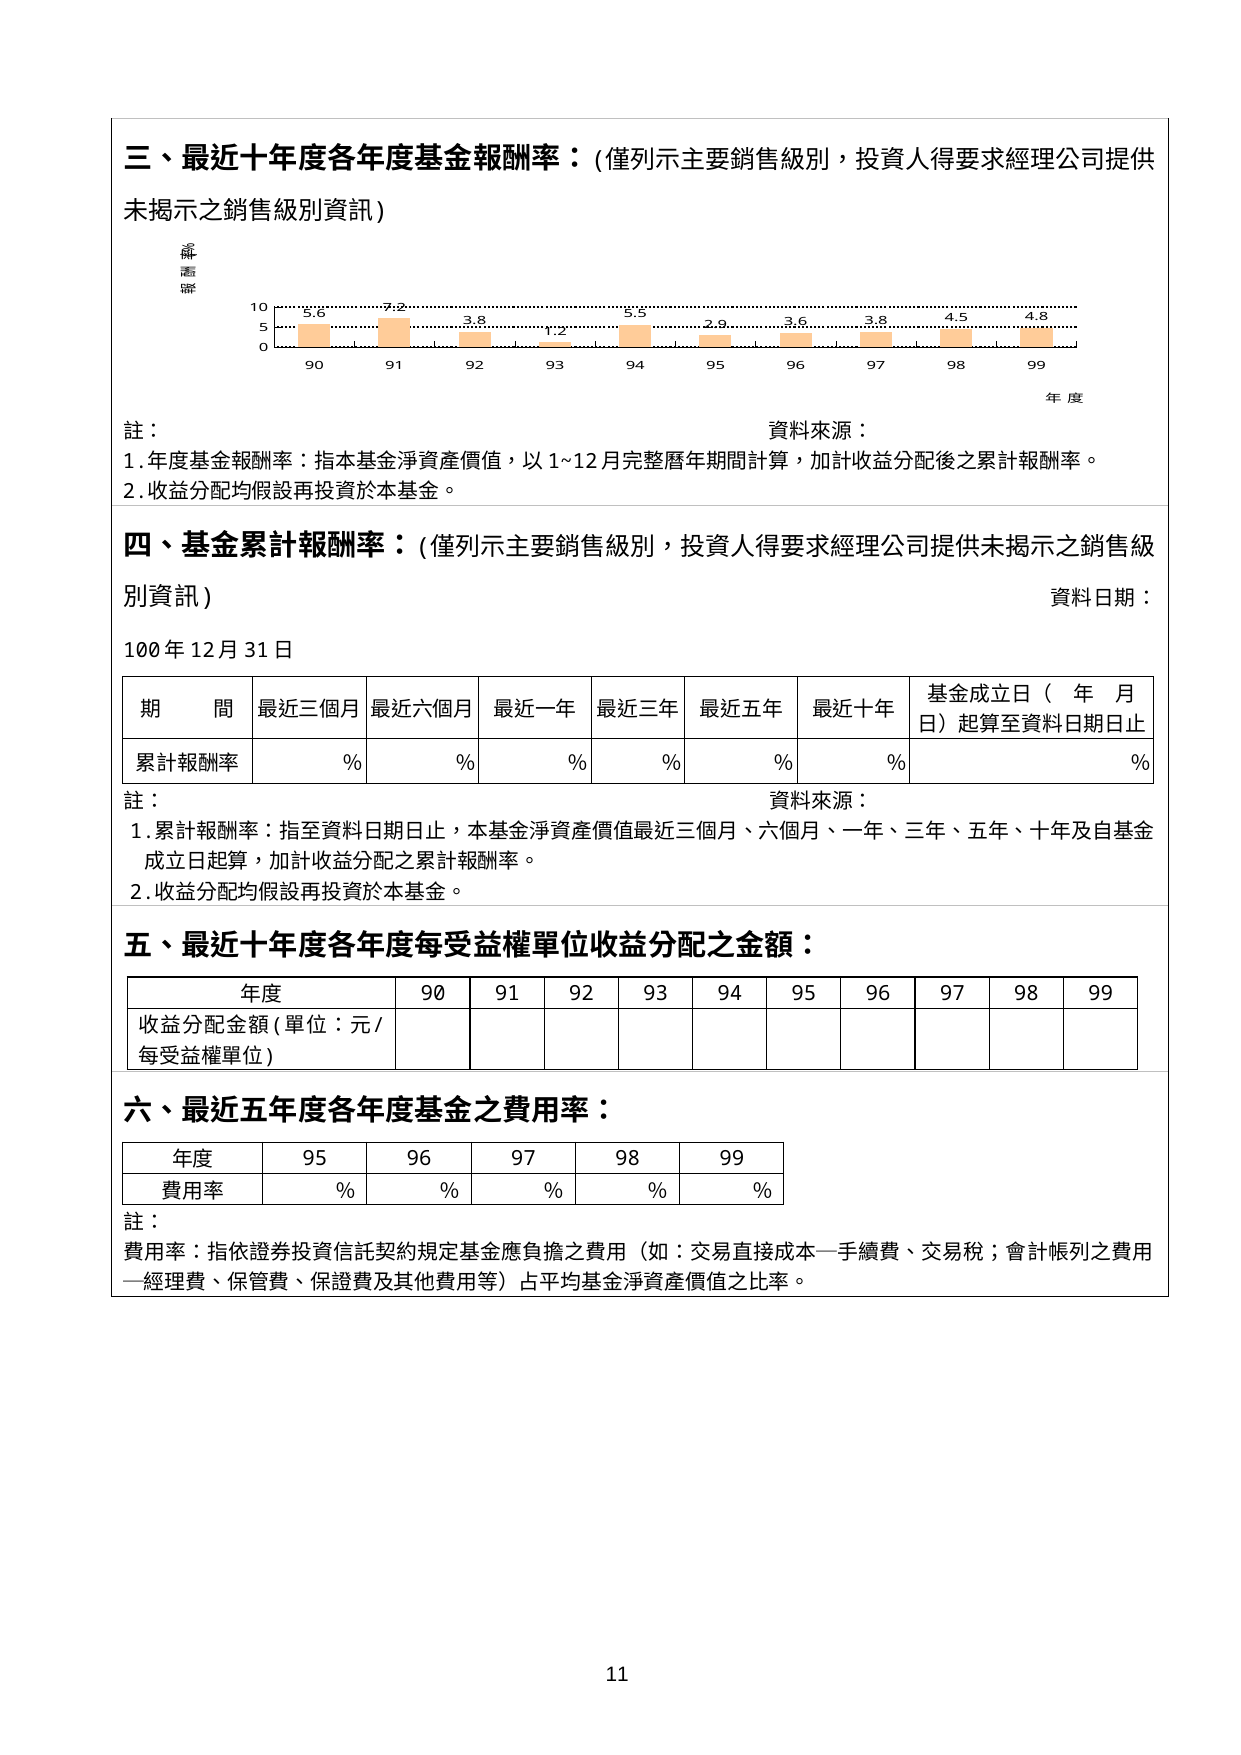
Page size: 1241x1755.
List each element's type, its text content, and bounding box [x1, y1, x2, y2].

table_cell [693, 1009, 766, 1069]
table_cell ％ [910, 739, 1153, 783]
table_cell ％ [479, 739, 591, 783]
table_cell [841, 1009, 914, 1069]
table_header 基金成立日（ 年 月 日）起算至資料日期日止 [910, 677, 1153, 737]
table_cell [916, 1009, 989, 1069]
table_cell ％ [680, 1174, 783, 1204]
table_header 98 [576, 1143, 679, 1173]
table_cell 五、最近十年度各年度每受益權單位收益分配之金額： [112, 906, 1168, 1071]
table_header 最近三個月 [253, 677, 366, 737]
table_cell 費用率 [123, 1174, 262, 1204]
table_cell 四、基金累計報酬率：(僅列示主要銷售級別，投資人得要求經理公司提供未揭示之銷售級別資訊) 資料日期：100年12月31日 註： 資料來源： 1.累計報酬率：指至資料日期日止，本基金淨資產價值最近三個月、六個月、一年、三年、五年、十年及自基金成立日起算，加計收益分配之累計報酬率。 2.收益分配均假設再投資於本基金。 [112, 506, 1168, 905]
table_header 最近六個月 [367, 677, 478, 737]
table_cell 收益分配金額(單位：元/每受益權單位) [128, 1009, 395, 1069]
table_cell ％ [367, 739, 478, 783]
table_cell 三、最近十年度各年度基金報酬率：(僅列示主要銷售級別，投資人得要求經理公司提供未揭示之銷售級別資訊) 註： 資料來源： 1.年度基金報酬率：指本基金淨資產價值，以1~12月完整曆年期間計算，加計收益分配後之累計報酬率。 2.收益分配均假設再投資於本基金。 [112, 119, 1168, 505]
table_cell ％ [472, 1174, 575, 1204]
table_cell ％ [798, 739, 909, 783]
table_header 99 [680, 1143, 783, 1173]
table_header 99 [1064, 978, 1137, 1008]
table_header 97 [472, 1143, 575, 1173]
table_cell 六、最近五年度各年度基金之費用率： 註： 費用率：指依證券投資信託契約規定基金應負擔之費用（如：交易直接成本─手續費、交易稅；會計帳列之費用─經理費、保管費、保證費及其他費用等）占平均基金淨資產價值之比率。 [112, 1072, 1168, 1296]
table_header 年度 [123, 1143, 262, 1173]
table_header 98 [990, 978, 1063, 1008]
table_cell [396, 1009, 469, 1069]
table_header 最近五年 [685, 677, 797, 737]
table_header 91 [471, 978, 544, 1008]
table_cell ％ [253, 739, 366, 783]
table_header 最近三年 [592, 677, 684, 737]
table_header 94 [693, 978, 766, 1008]
table_header 97 [916, 978, 989, 1008]
table_cell 累計報酬率 [123, 739, 252, 783]
table_header 96 [841, 978, 914, 1008]
table_cell ％ [685, 739, 797, 783]
table_header 95 [767, 978, 840, 1008]
table_cell [471, 1009, 544, 1069]
table_cell [619, 1009, 692, 1069]
table_cell ％ [576, 1174, 679, 1204]
table_cell [545, 1009, 618, 1069]
table_cell [767, 1009, 840, 1069]
table_header 最近一年 [479, 677, 591, 737]
table_cell ％ [367, 1174, 471, 1204]
table_header 95 [263, 1143, 366, 1173]
table_cell ％ [592, 739, 684, 783]
table_header 年度 [128, 978, 395, 1008]
table_header 期 間 [123, 677, 252, 737]
table_header 93 [619, 978, 692, 1008]
table_header 92 [545, 978, 618, 1008]
table_header 90 [396, 978, 469, 1008]
table_header 96 [367, 1143, 471, 1173]
table_cell [1064, 1009, 1137, 1069]
table_cell [990, 1009, 1063, 1069]
table_header 最近十年 [798, 677, 909, 737]
table_cell ％ [263, 1174, 366, 1204]
